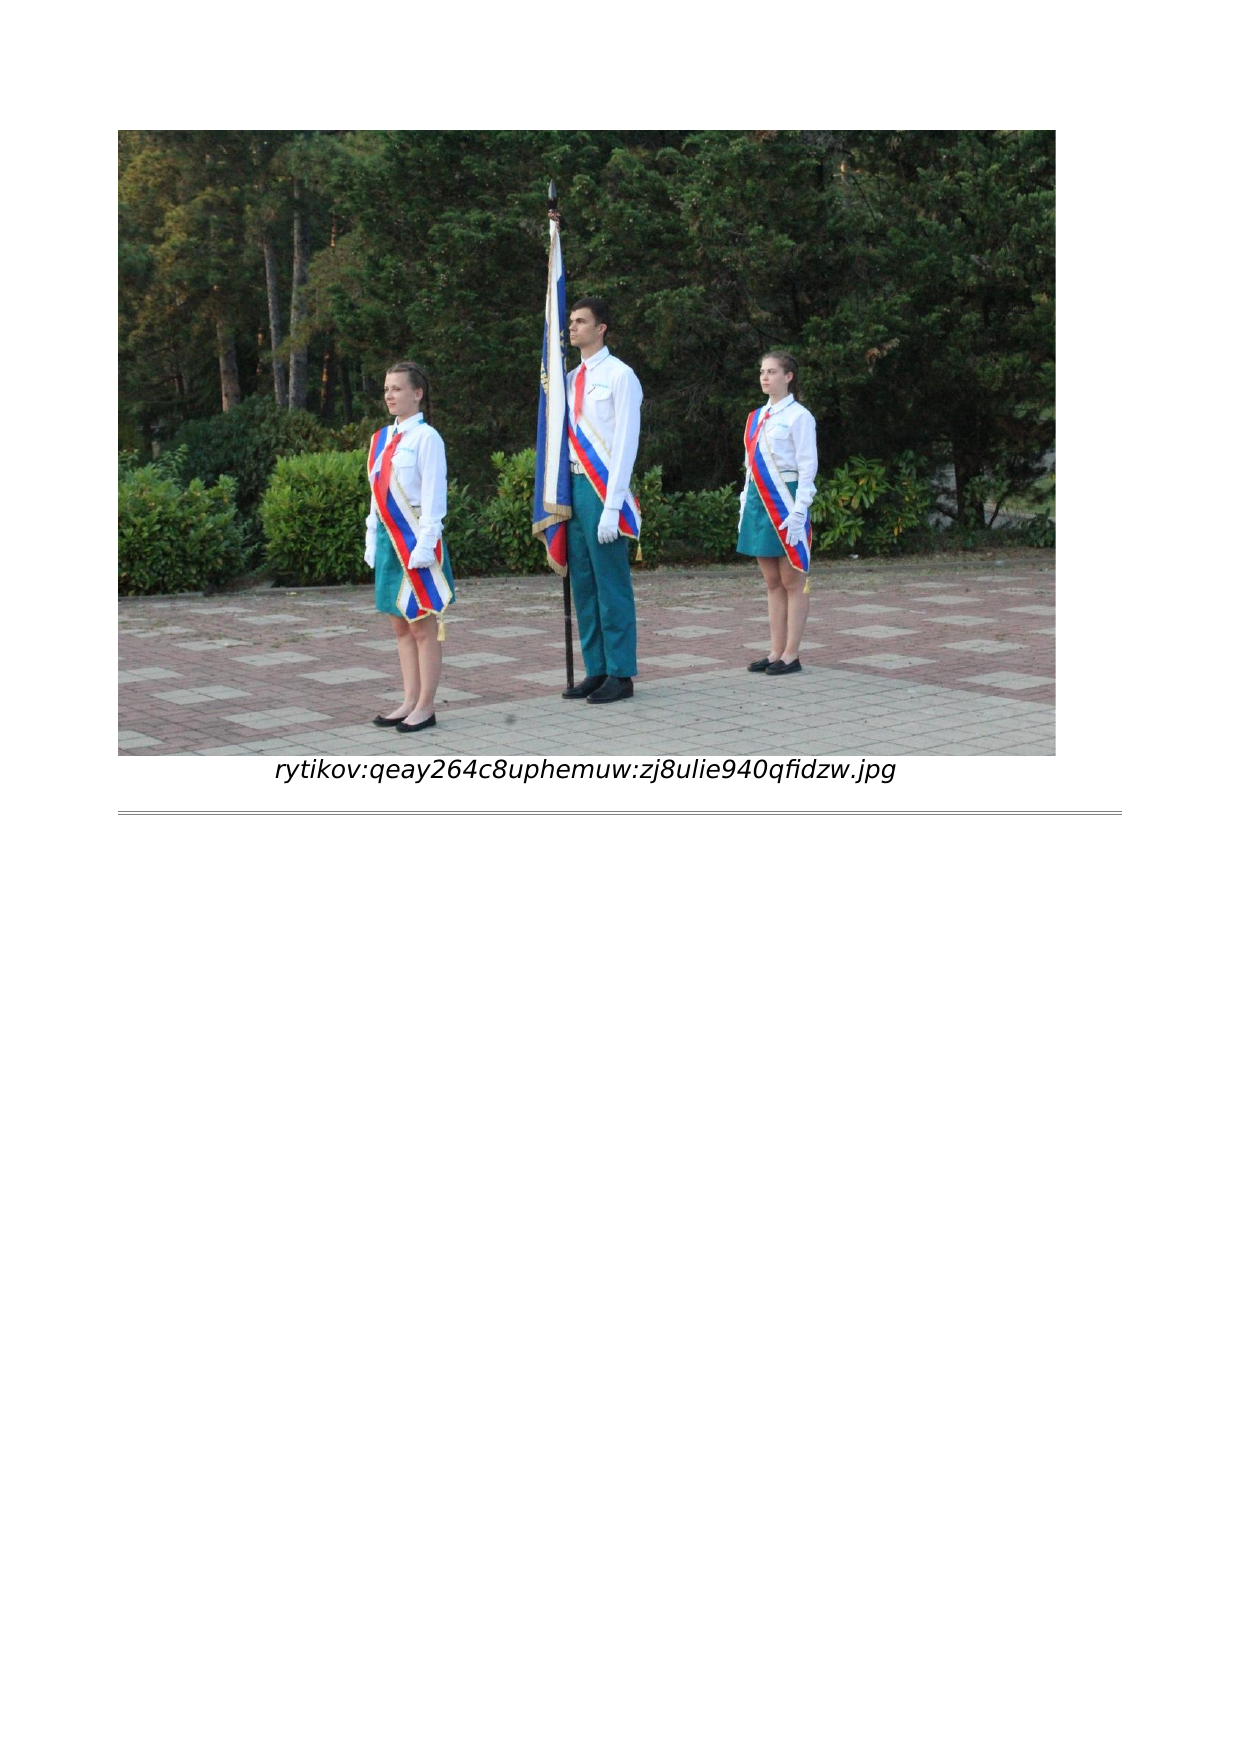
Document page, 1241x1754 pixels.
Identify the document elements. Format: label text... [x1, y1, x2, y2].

picture [118, 130, 1056, 756]
text rytikov:qeay264c8uphemuw:zj8ulie940qfidzw.jpg [118, 756, 1056, 784]
